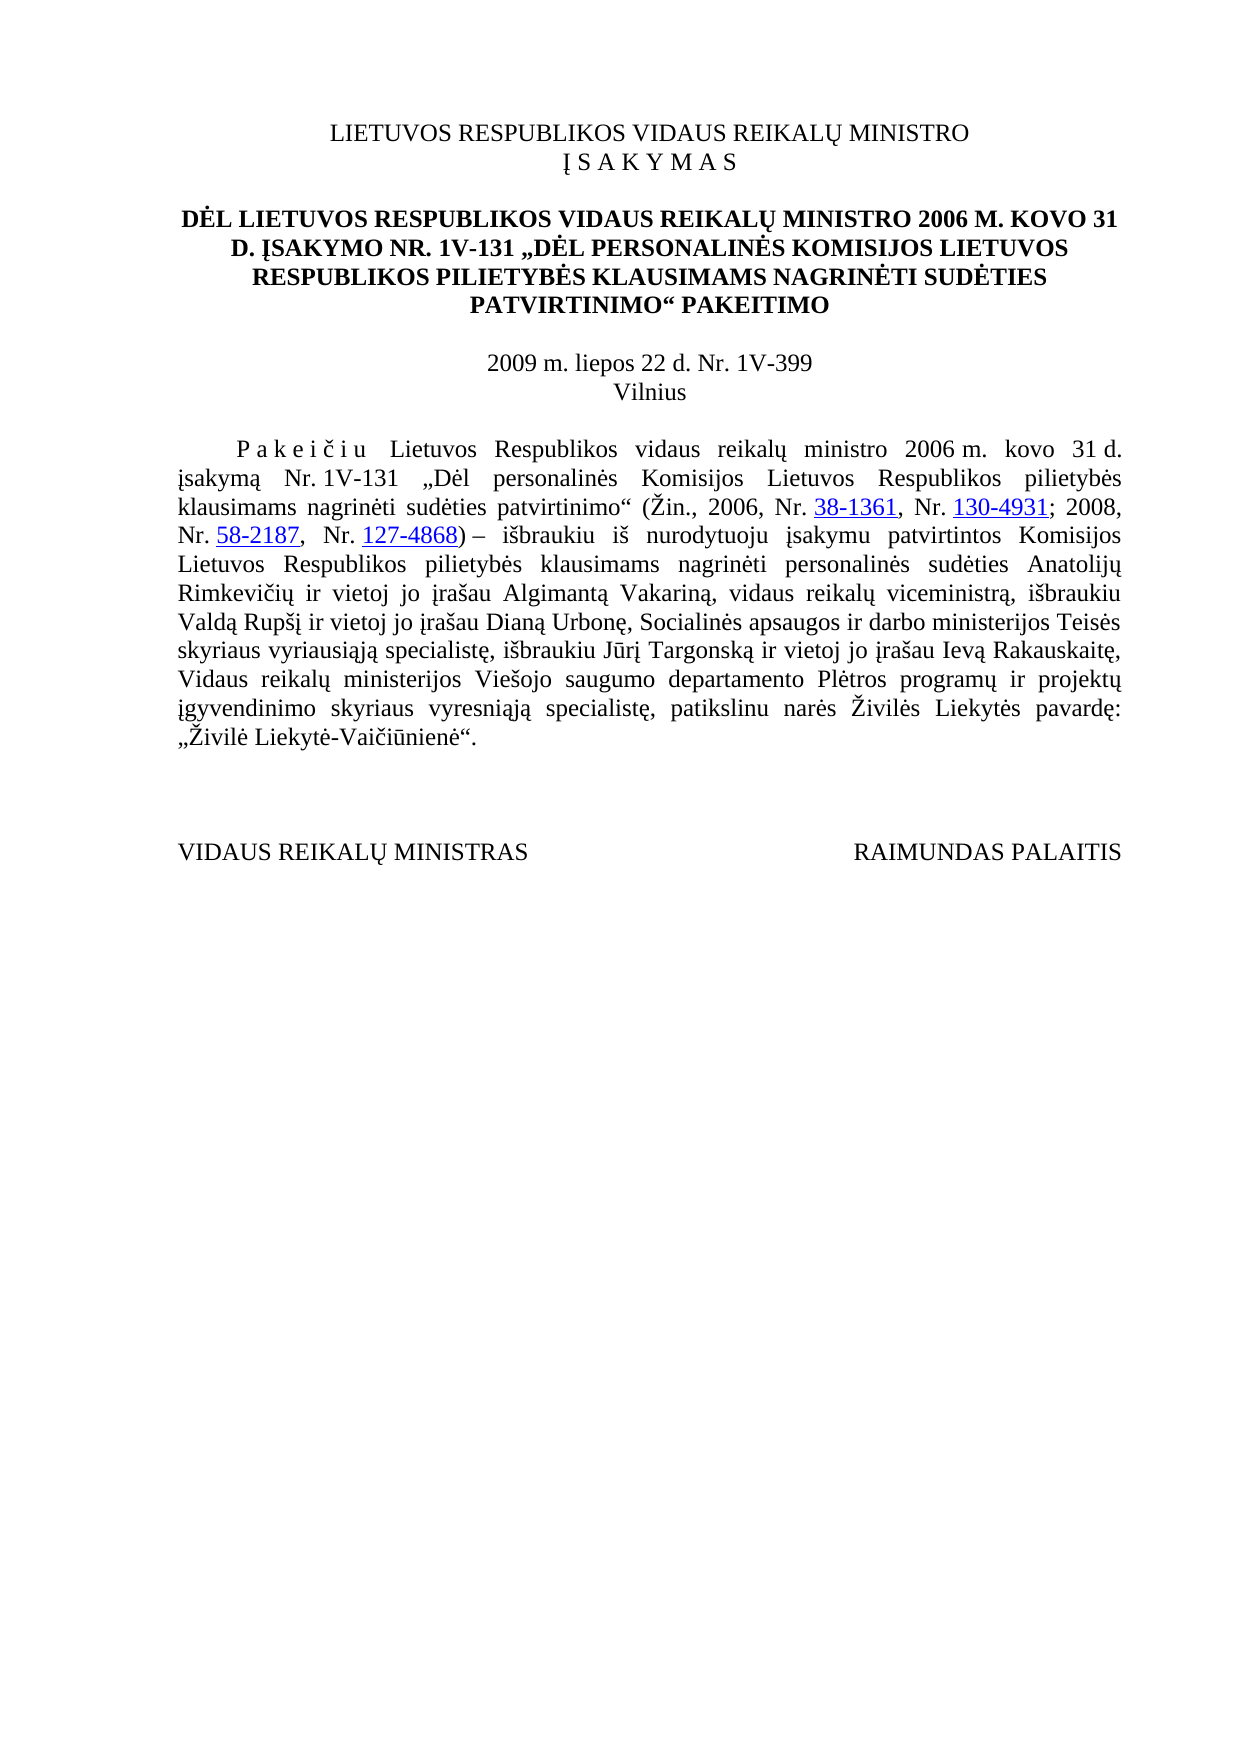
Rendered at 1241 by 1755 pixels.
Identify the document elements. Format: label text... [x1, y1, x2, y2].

text DĖL LIETUVOS RESPUBLIKOS VIDAUS REIKALŲ MINISTRO 2006 M. KOVO 31 D. ĮSAKYMO Nr. 1V-131 „DĖL PERSONALINĖS KOMISIJOS LIETUVOS RESPUBLIKOS PILIETYBĖS KLAUSIMAMS NAGRINĖTI SUDĖTIES PATVIRTINIMO“ PAKEITIMO [177, 204, 1122, 319]
text 2009 m. liepos 22 d. Nr. 1V-399 [177, 348, 1122, 377]
text Vidaus reikalų ministras Raimundas Palaitis [177, 837, 1122, 866]
text LIETUVOS RESPUBLIKOS VIDAUS REIKALŲ MINISTRO [177, 118, 1122, 147]
text Pakeičiu Lietuvos Respublikos vidaus reikalų ministro 2006 m. kovo 31 d. įsakymą Nr. 1V-131 „Dėl personalinės Komisijos Lietuvos Respublikos pilietybės klausimams nagrinėti sudėties patvirtinimo“ (Žin., 2006, Nr. 38-1361, Nr. 130-4931; 2008, Nr. 58-2187, Nr. 127-4868) – išbraukiu iš nurodytuoju įsakymu patvirtintos Komisijos Lietuvos Respublikos pilietybės klausimams nagrinėti personalinės sudėties Anatolijų Rimkevičių ir vietoj jo įrašau Algimantą Vakariną, vidaus reikalų viceministrą, išbraukiu Valdą Rupšį ir vietoj jo įrašau Dianą Urbonę, Socialinės apsaugos ir darbo ministerijos Teisės skyriaus vyriausiąją specialistę, išbraukiu Jūrį Targonską ir vietoj jo įrašau Ievą Rakauskaitę, Vidaus reikalų ministerijos Viešojo saugumo departamento Plėtros programų ir projektų įgyvendinimo skyriaus vyresniąją specialistę, patikslinu narės Živilės Liekytės pavardę: „Živilė Liekytė-Vaičiūnienė“. [177, 434, 1122, 751]
text Vilnius [177, 377, 1122, 406]
text ĮSAKYMAS [177, 147, 1122, 176]
